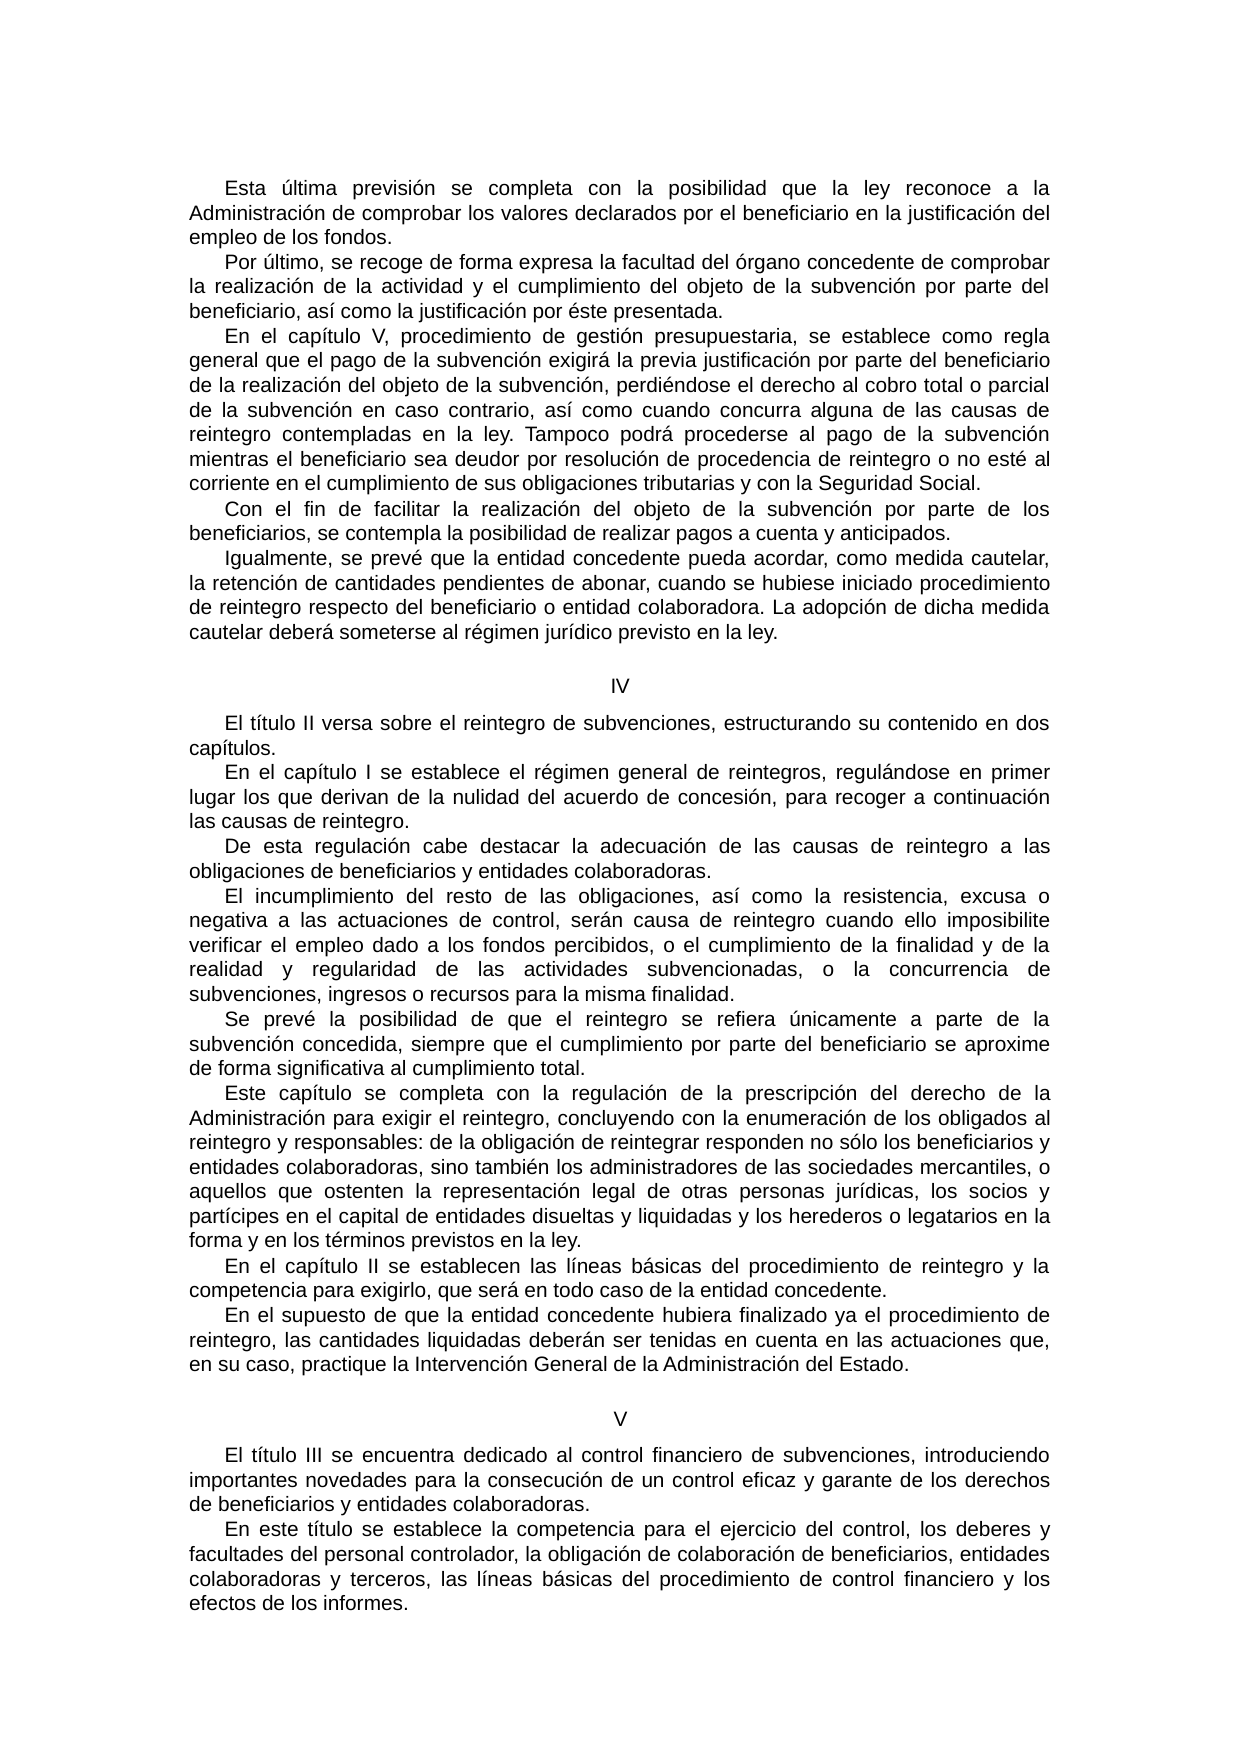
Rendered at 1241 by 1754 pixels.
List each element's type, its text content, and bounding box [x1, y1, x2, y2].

text Igualmente, se prevé que la entidad concedente pueda acordar, como medida cautelar, la retención de cantidades pendientes de abonar, cuando se hubiese iniciado procedimiento de reintegro respecto del beneficiario o entidad colaboradora. La adopción de dicha medida cautelar deberá someterse al régimen jurídico previsto en la ley. [189, 546, 1051, 643]
text Este capítulo se completa con la regulación de la prescripción del derecho de la Administración para exigir el reintegro, concluyendo con la enumeración de los obligados al reintegro y responsables: de la obligación de reintegrar responden no sólo los beneficiarios y entidades colaboradoras, sino también los administradores de las sociedades mercantiles, o aquellos que ostenten la representación legal de otras personas jurídicas, los socios y partícipes en el capital de entidades disueltas y liquidadas y los herederos o legatarios en la forma y en los términos previstos en la ley. [189, 1081, 1052, 1252]
text En el capítulo V, procedimiento de gestión presupuestaria, se establece como regla general que el pago de la subvención exigirá la previa justificación por parte del beneficiario de la realización del objeto de la subvención, perdiéndose el derecho al cobro total o parcial de la subvención en caso contrario, así como cuando concurra alguna de las causas de reintegro contempladas en la ley. Tampoco podrá procederse al pago de la subvención mientras el beneficiario sea deudor por resolución de procedencia de reintegro o no esté al corriente en el cumplimiento de sus obligaciones tributarias y con la Seguridad Social. [189, 324, 1052, 495]
text El título II versa sobre el reintegro de subvenciones, estructurando su contenido en dos capítulos. [189, 711, 1051, 759]
text Se prevé la posibilidad de que el reintegro se refiera únicamente a parte de la subvención concedida, siempre que el cumplimiento por parte del beneficiario se aproxime de forma significativa al cumplimiento total. [189, 1007, 1051, 1080]
text Con el fin de facilitar la realización del objeto de la subvención por parte de los beneficiarios, se contempla la posibilidad de realizar pagos a cuenta y anticipados. [189, 496, 1051, 545]
text En el capítulo I se establece el régimen general de reintegros, regulándose en primer lugar los que derivan de la nulidad del acuerdo de concesión, para recoger a continuación las causas de reintegro. [189, 760, 1051, 833]
text En el capítulo II se establecen las líneas básicas del procedimiento de reintegro y la competencia para exigirlo, que será en todo caso de la entidad concedente. [189, 1253, 1051, 1302]
text De esta regulación cabe destacar la adecuación de las causas de reintegro a las obligaciones de beneficiarios y entidades colaboradoras. [189, 834, 1051, 883]
text El título III se encuentra dedicado al control financiero de subvenciones, introduciendo importantes novedades para la consecución de un control eficaz y garante de los derechos de beneficiarios y entidades colaboradoras. [189, 1443, 1051, 1516]
text V [160, 1406, 1080, 1430]
text Por último, se recoge de forma expresa la facultad del órgano concedente de comprobar la realización de la actividad y el cumplimiento del objeto de la subvención por parte del beneficiario, así como la justificación por éste presentada. [189, 250, 1051, 323]
text El incumplimiento del resto de las obligaciones, así como la resistencia, excusa o negativa a las actuaciones de control, serán causa de reintegro cuando ello imposibilite verificar el empleo dado a los fondos percibidos, o el cumplimiento de la finalidad y de la realidad y regularidad de las actividades subvencionadas, o la concurrencia de subvenciones, ingresos o recursos para la misma finalidad. [189, 883, 1052, 1006]
text IV [357, 674, 883, 698]
text En el supuesto de que la entidad concedente hubiera finalizado ya el procedimiento de reintegro, las cantidades liquidadas deberán ser tenidas en cuenta en las actuaciones que, en su caso, practique la Intervención General de la Administración del Estado. [189, 1303, 1052, 1376]
text Esta última previsión se completa con la posibilidad que la ley reconoce a la Administración de comprobar los valores declarados por el beneficiario en la justificación del empleo de los fondos. [189, 176, 1051, 249]
text En este título se establece la competencia para el ejercicio del control, los deberes y facultades del personal controlador, la obligación de colaboración de beneficiarios, entidades colaboradoras y terceros, las líneas básicas del procedimiento de control financiero y los efectos de los informes. [189, 1517, 1052, 1615]
